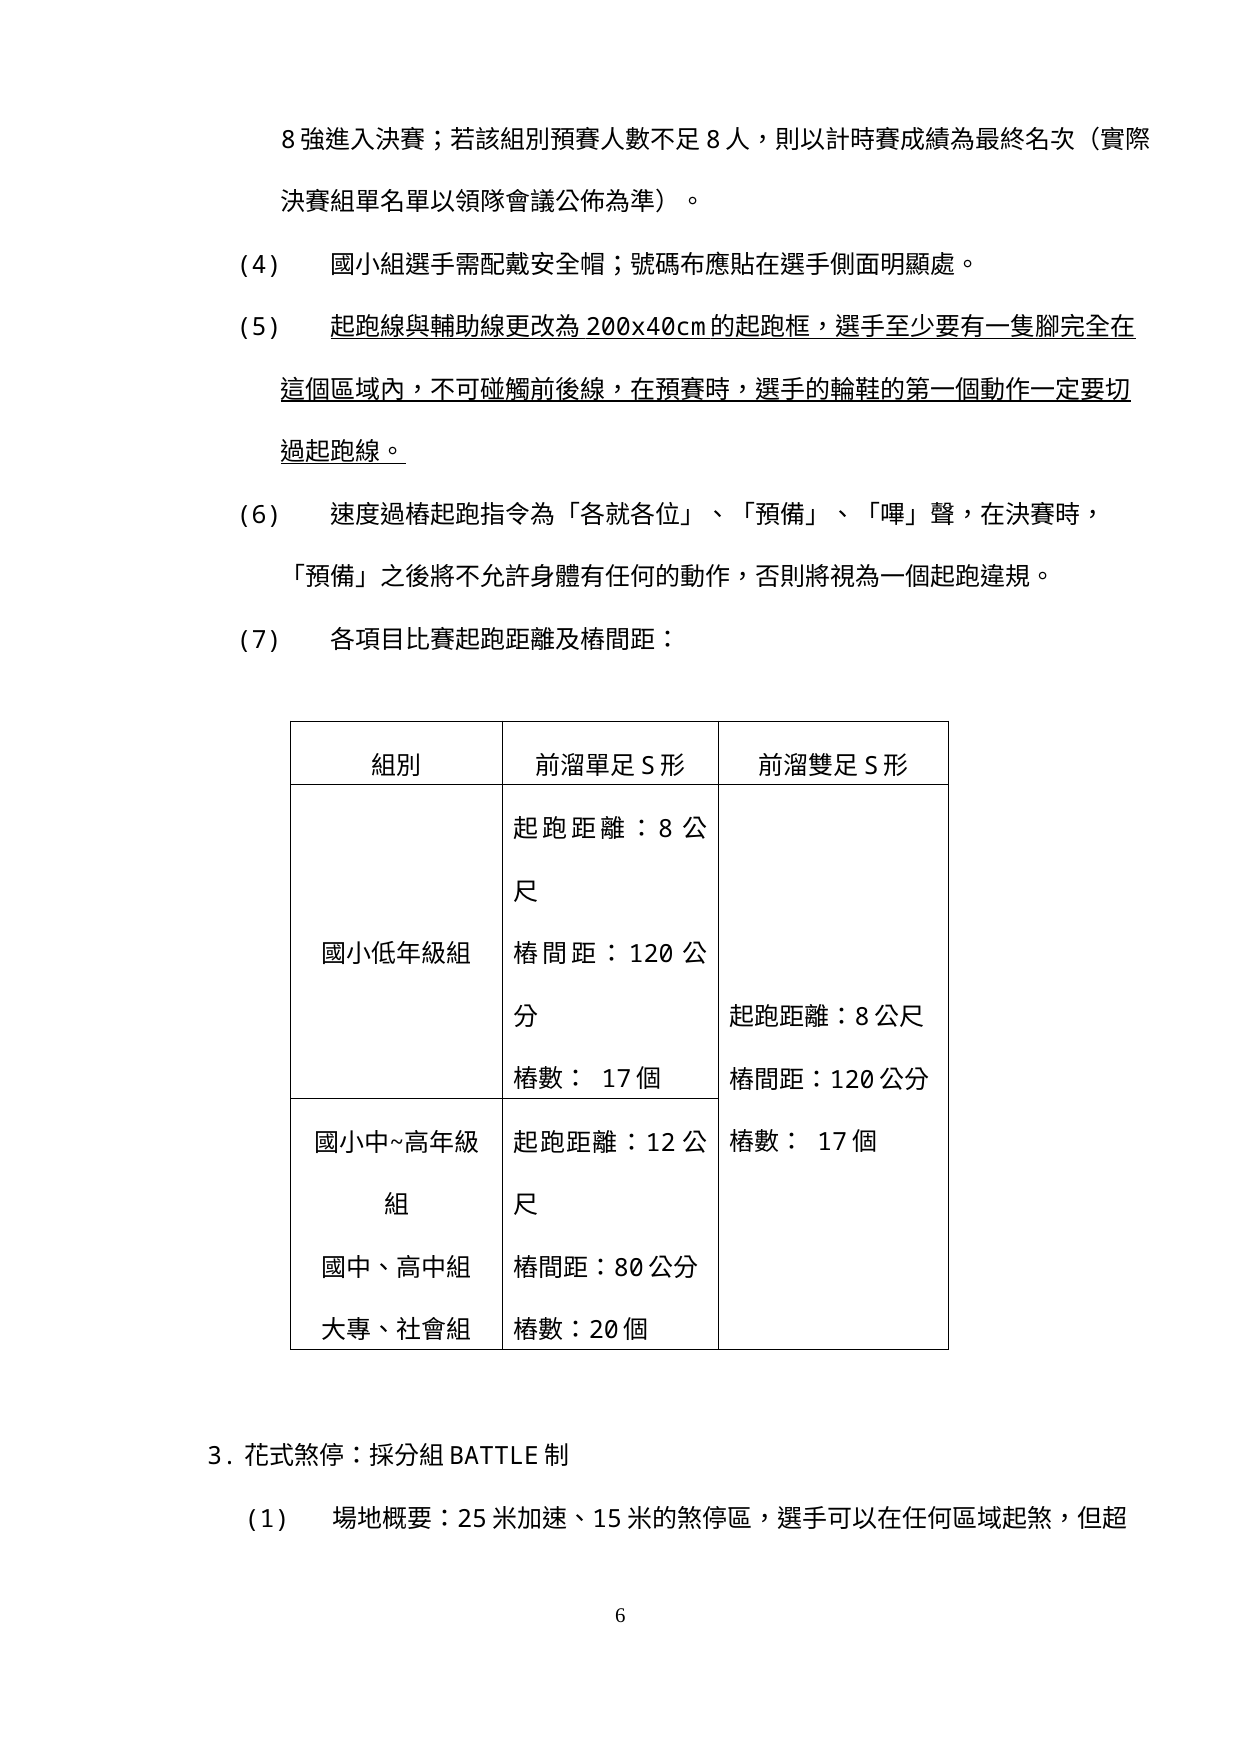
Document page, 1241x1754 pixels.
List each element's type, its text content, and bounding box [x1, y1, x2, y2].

table_cell 國小中~高年級組 國中、高中組 大專、社會組 [291, 1099, 502, 1349]
list 各項目比賽起跑距離及樁間距： [236, 596, 1152, 658]
table_header 前溜雙足S形 [719, 722, 948, 784]
table_cell 起跑距離：12公尺 樁間距：80公分 樁數：20個 [503, 1099, 718, 1349]
list 速度過樁起跑指令為「各就各位」、「預備」、「嗶」聲，在決賽時，「預備」之後將不允許身體有任何的動作，否則將視為一個起跑違規。 [236, 471, 1152, 596]
list 花式煞停：採分組BATTLE制 [207, 1412, 1152, 1475]
table_header 組別 [291, 722, 502, 784]
list 起跑線與輔助線更改為200x40cm的起跑框，選手至少要有一隻腳完全在這個區域內，不可碰觸前後線，在預賽時，選手的輪鞋的第一個動作一定要切過起跑線。 [236, 283, 1152, 471]
list 國小組選手需配戴安全帽；號碼布應貼在選手側面明顯處。 [236, 221, 1152, 283]
table_cell 起跑距離：8公尺 樁間距：120公分 樁數： 17個 [503, 785, 718, 1098]
list 場地概要：25米加速、15米的煞停區，選手可以在任何區域起煞，但超 [244, 1475, 1152, 1537]
table_header 前溜單足S形 [503, 722, 718, 784]
table_cell 起跑距離：8公尺 樁間距：120公分 樁數： 17個 [719, 785, 948, 1349]
list 8強進入決賽；若該組別預賽人數不足8人，則以計時賽成績為最終名次（實際決賽組單名單以領隊會議公佈為準）。 [236, 96, 1152, 221]
table_cell 國小低年級組 [291, 785, 502, 1098]
